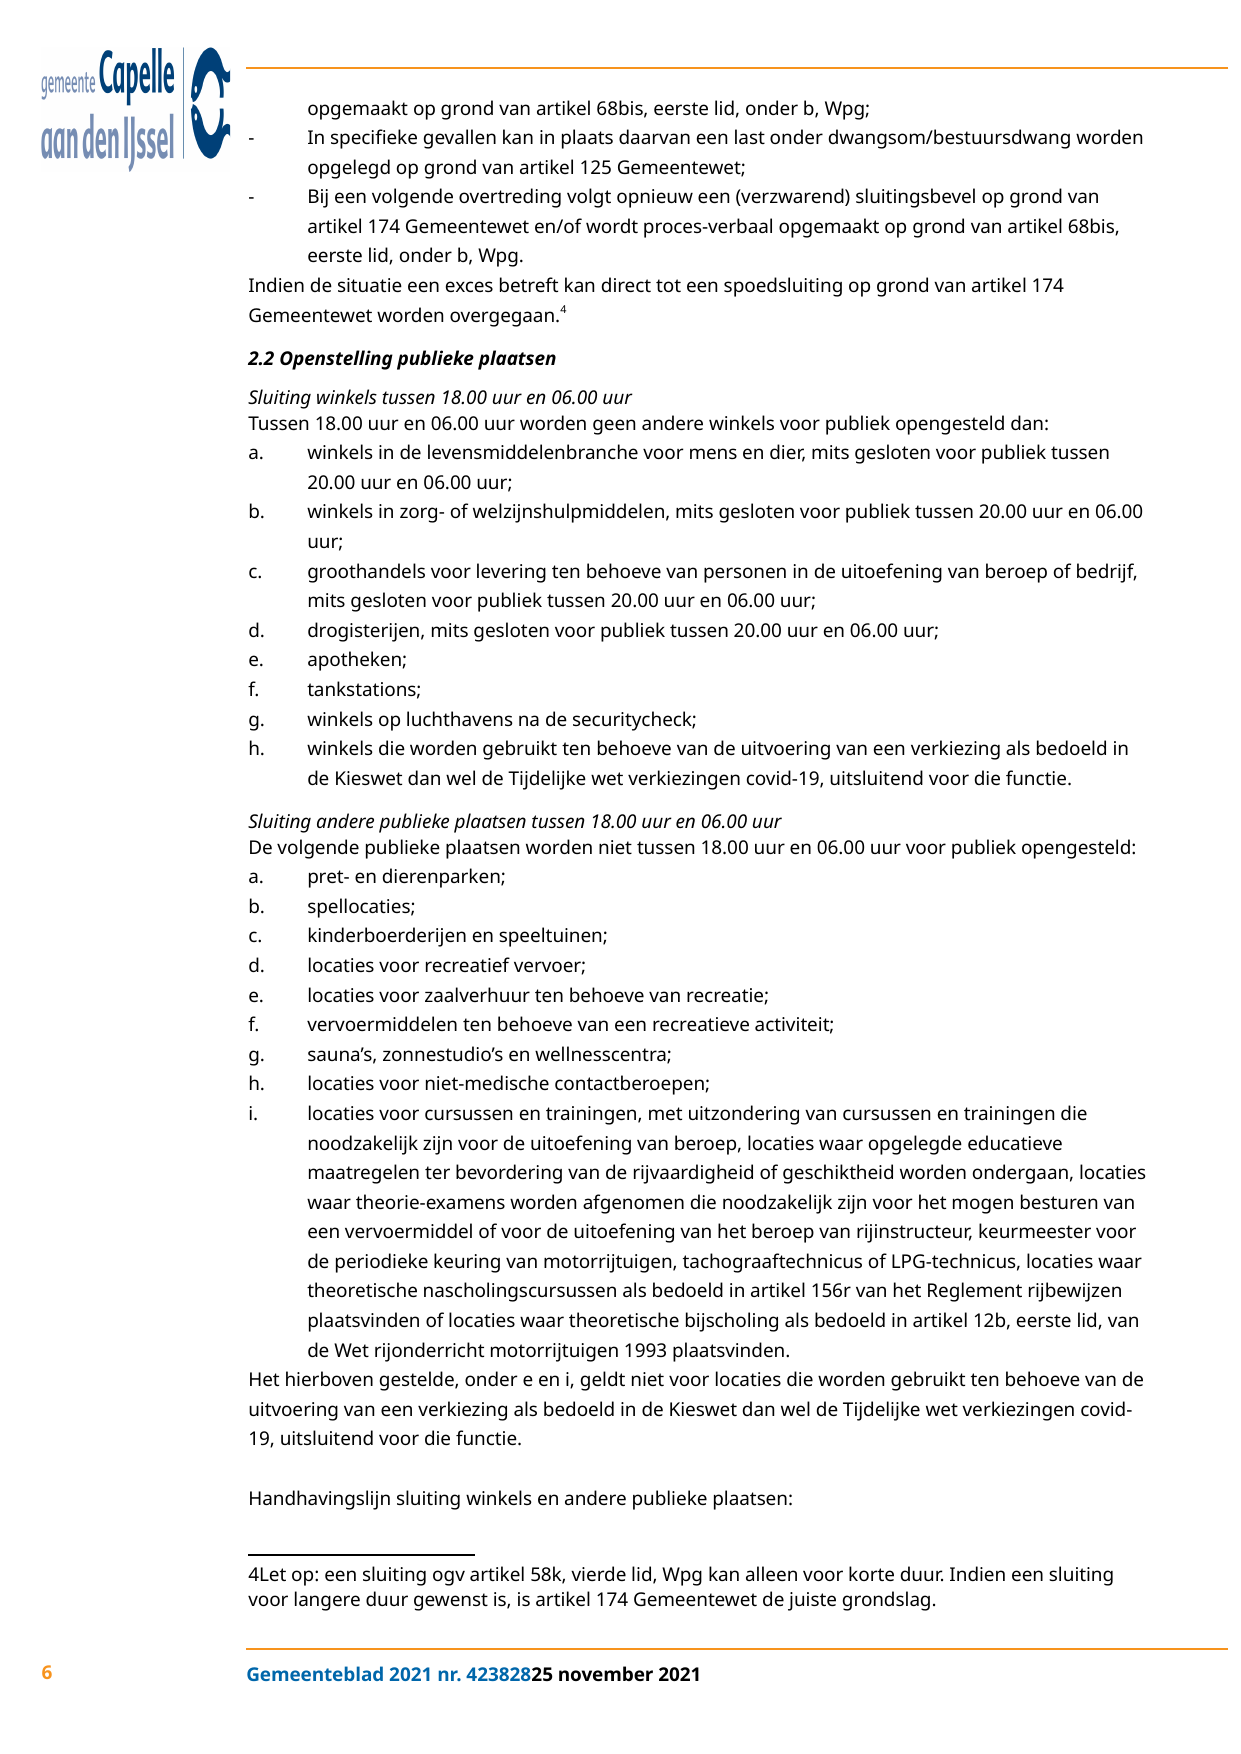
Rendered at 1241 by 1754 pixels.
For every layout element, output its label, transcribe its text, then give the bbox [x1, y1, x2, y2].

text De volgende publieke plaatsen worden niet tussen 18.00 uur en 06.00 uur voor publiek opengesteld: [248, 834, 1152, 859]
text Sluiting winkels tussen 18.00 uur en 06.00 uur [248, 384, 1152, 410]
list tankstations; [248, 676, 1152, 702]
list In specifieke gevallen kan in plaats daarvan een last onder dwangsom/bestuursdwang worden opgelegd op grond van artikel 125 Gemeentewet; [248, 124, 1152, 180]
list winkels op luchthavens na de securitycheck; [248, 706, 1152, 732]
text Het hierboven gestelde, onder e en i, geldt niet voor locaties die worden gebruikt ten behoeve van de uitvoering van een verkiezing als bedoeld in de Kieswet dan wel de Tijdelijke wet verkiezingen covid-19, uitsluitend voor die functie. [248, 1366, 1152, 1451]
picture [41, 47, 231, 172]
list kinderboerderijen en speeltuinen; [248, 923, 1152, 948]
text Sluiting andere publieke plaatsen tussen 18.00 uur en 06.00 uur [248, 808, 1152, 834]
text Indien de situatie een exces betreft kan direct tot een spoedsluiting op grond van artikel 174 Gemeentewet worden overgegaan. [248, 272, 1152, 328]
list vervoermiddelen ten behoeve van een recreatieve activiteit; [248, 1011, 1152, 1037]
list locaties voor zaalverhuur ten behoeve van recreatie; [248, 982, 1152, 1007]
list drogisterijen, mits gesloten voor publiek tussen 20.00 uur en 06.00 uur; [248, 617, 1152, 643]
text Let op: een sluiting ogv artikel 58k, vierde lid, Wpg kan alleen voor korte duur. Indien een sluiting voor langere duur gewenst is, is artikel 174 Gemeentewet de juiste grondslag. [248, 1561, 1152, 1612]
list apotheken; [248, 647, 1152, 672]
text Tussen 18.00 uur en 06.00 uur worden geen andere winkels voor publiek opengesteld dan: [248, 410, 1152, 436]
list pret- en dierenparken; [248, 863, 1152, 889]
text Handhavingslijn sluiting winkels en andere publieke plaatsen: [248, 1485, 1152, 1510]
text 2.2 Openstelling publieke plaatsen [248, 345, 1152, 371]
list locaties voor cursussen en trainingen, met uitzondering van cursussen en trainingen die noodzakelijk zijn voor de uitoefening van beroep, locaties waar opgelegde educatieve maatregelen ter bevordering van de rijvaardigheid of geschiktheid worden ondergaan, locaties waar theorie-examens worden afgenomen die noodzakelijk zijn voor het mogen besturen van een vervoermiddel of voor de uitoefening van het beroep van rijinstructeur, keurmeester voor de periodieke keuring van motorrijtuigen, tachograaftechnicus of LPG-technicus, locaties waar theoretische nascholingscursussen als bedoeld in artikel 156r van het Reglement rijbewijzen plaatsvinden of locaties waar theoretische bijscholing als bedoeld in artikel 12b, eerste lid, van de Wet rijonderricht motorrijtuigen 1993 plaatsvinden. [248, 1100, 1152, 1362]
list Bij een volgende overtreding volgt opnieuw een (verzwarend) sluitingsbevel op grond van artikel 174 Gemeentewet en/of wordt proces-verbaal opgemaakt op grond van artikel 68bis, eerste lid, onder b, Wpg. [248, 183, 1152, 268]
list winkels in de levensmiddelenbranche voor mens en dier, mits gesloten voor publiek tussen 20.00 uur en 06.00 uur; [248, 439, 1152, 495]
list winkels die worden gebruikt ten behoeve van de uitvoering van een verkiezing als bedoeld in de Kieswet dan wel de Tijdelijke wet verkiezingen covid-19, uitsluitend voor die functie. [248, 735, 1152, 791]
list spellocaties; [248, 893, 1152, 919]
list groothandels voor levering ten behoeve van personen in de uitoefening van beroep of bedrijf, mits gesloten voor publiek tussen 20.00 uur en 06.00 uur; [248, 558, 1152, 613]
list locaties voor niet-medische contactberoepen; [248, 1071, 1152, 1096]
list opgemaakt op grond van artikel 68bis, eerste lid, onder b, Wpg; [248, 95, 1152, 121]
list winkels in zorg- of welzijnshulpmiddelen, mits gesloten voor publiek tussen 20.00 uur en 06.00 uur; [248, 499, 1152, 554]
list locaties voor recreatief vervoer; [248, 952, 1152, 978]
list sauna’s, zonnestudio’s en wellnesscentra; [248, 1041, 1152, 1067]
